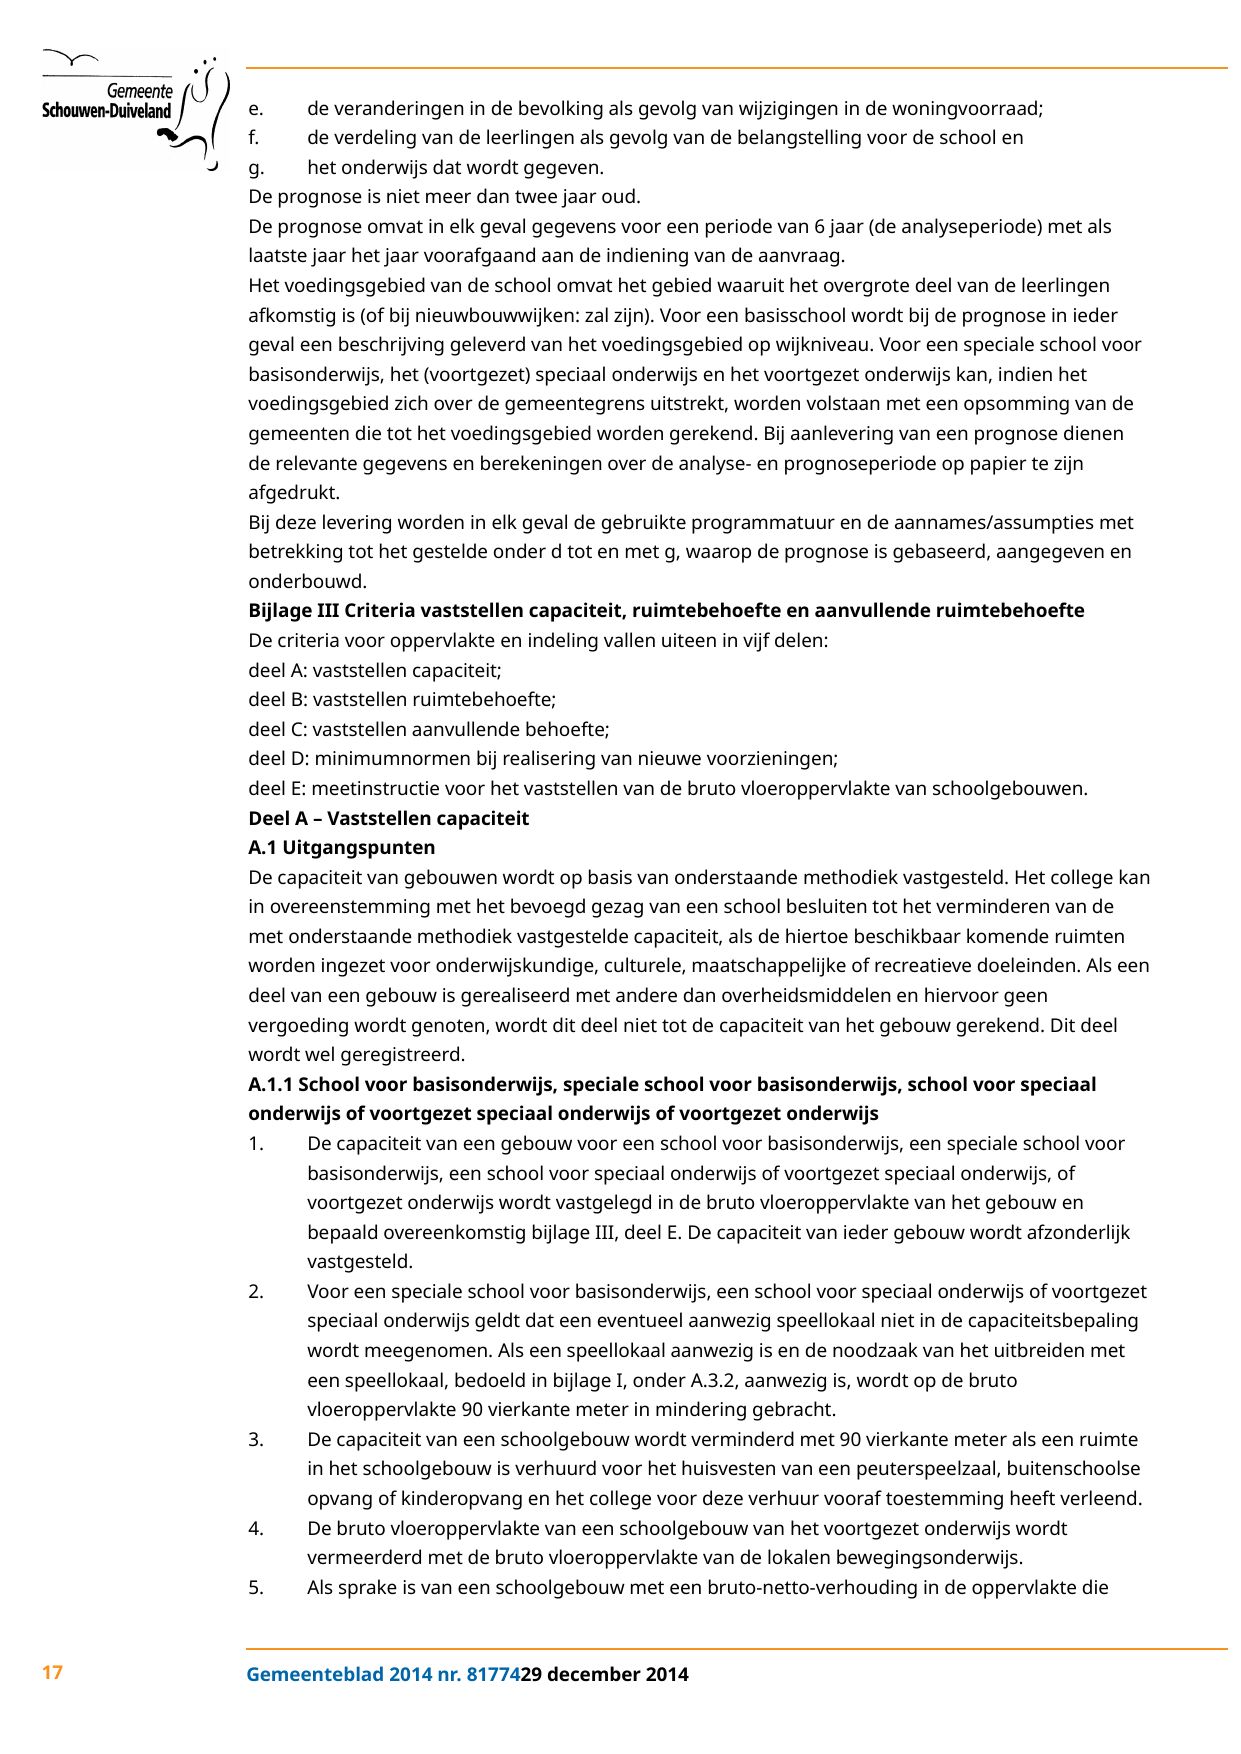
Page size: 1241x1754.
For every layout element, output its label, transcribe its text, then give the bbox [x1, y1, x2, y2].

list Voor een speciale school voor basisonderwijs, een school voor speciaal onderwijs of voortgezet speciaal onderwijs geldt dat een eventueel aanwezig speellokaal niet in de capaciteitsbepaling wordt meegenomen. Als een speellokaal aanwezig is en de noodzaak van het uitbreiden met een speellokaal, bedoeld in bijlage I, onder A.3.2, aanwezig is, wordt op de bruto vloeroppervlakte 90 vierkante meter in mindering gebracht. [248, 1278, 1152, 1422]
list De bruto vloeroppervlakte van een schoolgebouw van het voortgezet onderwijs wordt vermeerderd met de bruto vloeroppervlakte van de lokalen bewegingsonderwijs. [248, 1515, 1152, 1570]
text Deel A – Vaststellen capaciteit [248, 805, 1152, 831]
text De capaciteit van gebouwen wordt op basis van onderstaande methodiek vastgesteld. Het college kan in overeenstemming met het bevoegd gezag van een school besluiten tot het verminderen van de met onderstaande methodiek vastgestelde capaciteit, als de hiertoe beschikbaar komende ruimten worden ingezet voor onderwijskundige, culturele, maatschappelijke of recreatieve doeleinden. Als een deel van een gebouw is gerealiseerd met andere dan overheidsmiddelen en hiervoor geen vergoeding wordt genoten, wordt dit deel niet tot de capaciteit van het gebouw gerekend. Dit deel wordt wel geregistreerd. [248, 864, 1152, 1067]
list De capaciteit van een gebouw voor een school voor basisonderwijs, een speciale school voor basisonderwijs, een school voor speciaal onderwijs of voortgezet speciaal onderwijs, of voortgezet onderwijs wordt vastgelegd in de bruto vloeroppervlakte van het gebouw en bepaald overeenkomstig bijlage III, deel E. De capaciteit van ieder gebouw wordt afzonderlijk vastgesteld. [248, 1130, 1152, 1274]
text Bijlage III Criteria vaststellen capaciteit, ruimtebehoefte en aanvullende ruimtebehoefte [248, 598, 1152, 623]
text De criteria voor oppervlakte en indeling vallen uiteen in vijf delen: [248, 627, 1152, 653]
text A.1.1 School voor basisonderwijs, speciale school voor basisonderwijs, school voor speciaal onderwijs of voortgezet speciaal onderwijs of voortgezet onderwijs [248, 1071, 1152, 1126]
list De capaciteit van een schoolgebouw wordt verminderd met 90 vierkante meter als een ruimte in het schoolgebouw is verhuurd voor het huisvesten van een peuterspeelzaal, buitenschoolse opvang of kinderopvang en het college voor deze verhuur vooraf toestemming heeft verleend. [248, 1426, 1152, 1511]
text deel E: meetinstructie voor het vaststellen van de bruto vloeroppervlakte van schoolgebouwen. [248, 775, 1152, 801]
text deel B: vaststellen ruimtebehoefte; [248, 686, 1152, 712]
text Het voedingsgebied van de school omvat het gebied waaruit het overgrote deel van de leerlingen afkomstig is (of bij nieuwbouwwijken: zal zijn). Voor een basisschool wordt bij de prognose in ieder geval een beschrijving geleverd van het voedingsgebied op wijkniveau. Voor een speciale school voor basisonderwijs, het (voortgezet) speciaal onderwijs en het voortgezet onderwijs kan, indien het voedingsgebied zich over de gemeentegrens uitstrekt, worden volstaan met een opsomming van de gemeenten die tot het voedingsgebied worden gerekend. Bij aanlevering van een prognose dienen de relevante gegevens en berekeningen over de analyse- en prognoseperiode op papier te zijn afgedrukt. [248, 272, 1152, 505]
list het onderwijs dat wordt gegeven. [248, 154, 1152, 180]
list Als sprake is van een schoolgebouw met een bruto-netto-verhouding in de oppervlakte die [248, 1574, 1152, 1600]
text De prognose is niet meer dan twee jaar oud. [248, 183, 1152, 209]
text Bij deze levering worden in elk geval de gebruikte programmatuur en de aannames/assumpties met betrekking tot het gestelde onder d tot en met g, waarop de prognose is gebaseerd, aangegeven en onderbouwd. [248, 509, 1152, 594]
picture [41, 47, 231, 172]
text deel A: vaststellen capaciteit; [248, 657, 1152, 683]
text De prognose omvat in elk geval gegevens voor een periode van 6 jaar (de analyseperiode) met als laatste jaar het jaar voorafgaand aan de indiening van de aanvraag. [248, 213, 1152, 268]
text A.1 Uitgangspunten [248, 834, 1152, 860]
text deel C: vaststellen aanvullende behoefte; [248, 716, 1152, 742]
list de veranderingen in de bevolking als gevolg van wijzigingen in de woningvoorraad; [248, 95, 1152, 121]
list de verdeling van de leerlingen als gevolg van de belangstelling voor de school en [248, 124, 1152, 150]
text deel D: minimumnormen bij realisering van nieuwe voorzieningen; [248, 746, 1152, 771]
